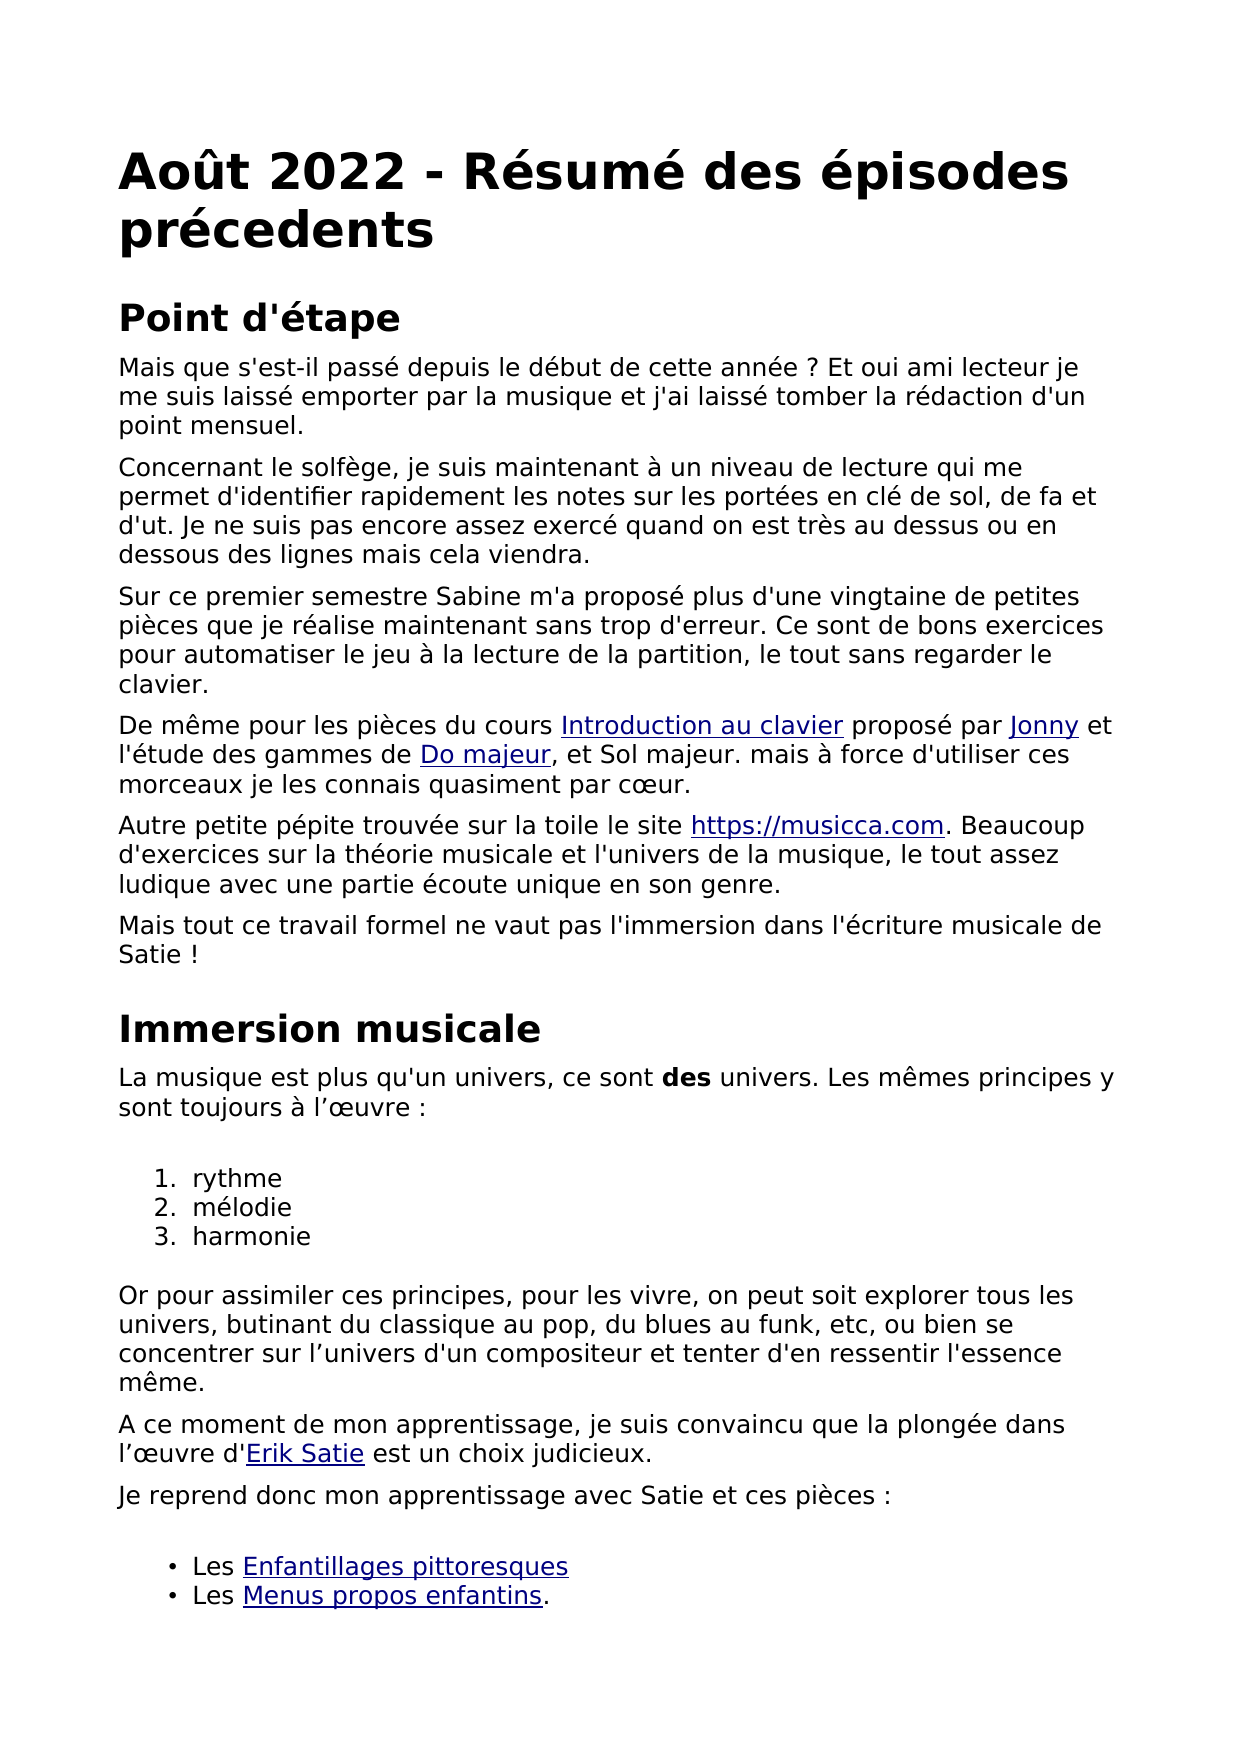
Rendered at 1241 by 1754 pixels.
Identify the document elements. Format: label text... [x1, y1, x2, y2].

text Mais que s'est-il passé depuis le début de cette année ? Et oui ami lecteur je me suis laissé emporter par la musique et j'ai laissé tomber la rédaction d'un point mensuel. [118, 353, 1122, 441]
text Autre petite pépite trouvée sur la toile le site https://musicca.com. Beaucoup d'exercices sur la théorie musicale et l'univers de la musique, le tout assez ludique avec une partie écoute unique en son genre. [118, 812, 1122, 899]
list harmonie [177, 1222, 1122, 1251]
text De même pour les pièces du cours Introduction au clavier proposé par Jonny et l'étude des gammes de Do majeur, et Sol majeur. mais à force d'utiliser ces morceaux je les connais quasiment par cœur. [118, 712, 1122, 799]
text Or pour assimiler ces principes, pour les vivre, on peut soit explorer tous les univers, butinant du classique au pop, du blues au funk, etc, ou bien se concentrer sur l’univers d'un compositeur et tenter d'en ressentir l'essence même. [118, 1281, 1122, 1397]
text A ce moment de mon apprentissage, je suis convaincu que la plongée dans l’œuvre d'Erik Satie est un choix judicieux. [118, 1410, 1122, 1468]
list Les Enfantillages pittoresques [177, 1552, 1122, 1581]
text Sur ce premier semestre Sabine m'a proposé plus d'une vingtaine de petites pièces que je réalise maintenant sans trop d'erreur. Ce sont de bons exercices pour automatiser le jeu à la lecture de la partition, le tout sans regarder le clavier. [118, 582, 1122, 699]
text La musique est plus qu'un univers, ce sont des univers. Les mêmes principes y sont toujours à l’œuvre : [118, 1063, 1122, 1122]
subtitle Août 2022 - Résumé des épisodes précedents [118, 143, 1122, 259]
text Concernant le solfège, je suis maintenant à un niveau de lecture qui me permet d'identifier rapidement les notes sur les portées en clé de sol, de fa et d'ut. Je ne suis pas encore assez exercé quand on est très au dessus ou en dessous des lignes mais cela viendra. [118, 453, 1122, 570]
subtitle Point d'étape [118, 297, 1122, 341]
text Je reprend donc mon apprentissage avec Satie et ces pièces : [118, 1481, 1122, 1510]
list mélodie [177, 1193, 1122, 1222]
subtitle Immersion musicale [118, 1007, 1122, 1051]
text Mais tout ce travail formel ne vaut pas l'immersion dans l'écriture musicale de Satie ! [118, 912, 1122, 970]
list rythme [177, 1164, 1122, 1193]
list Les Menus propos enfantins. [177, 1581, 1122, 1610]
